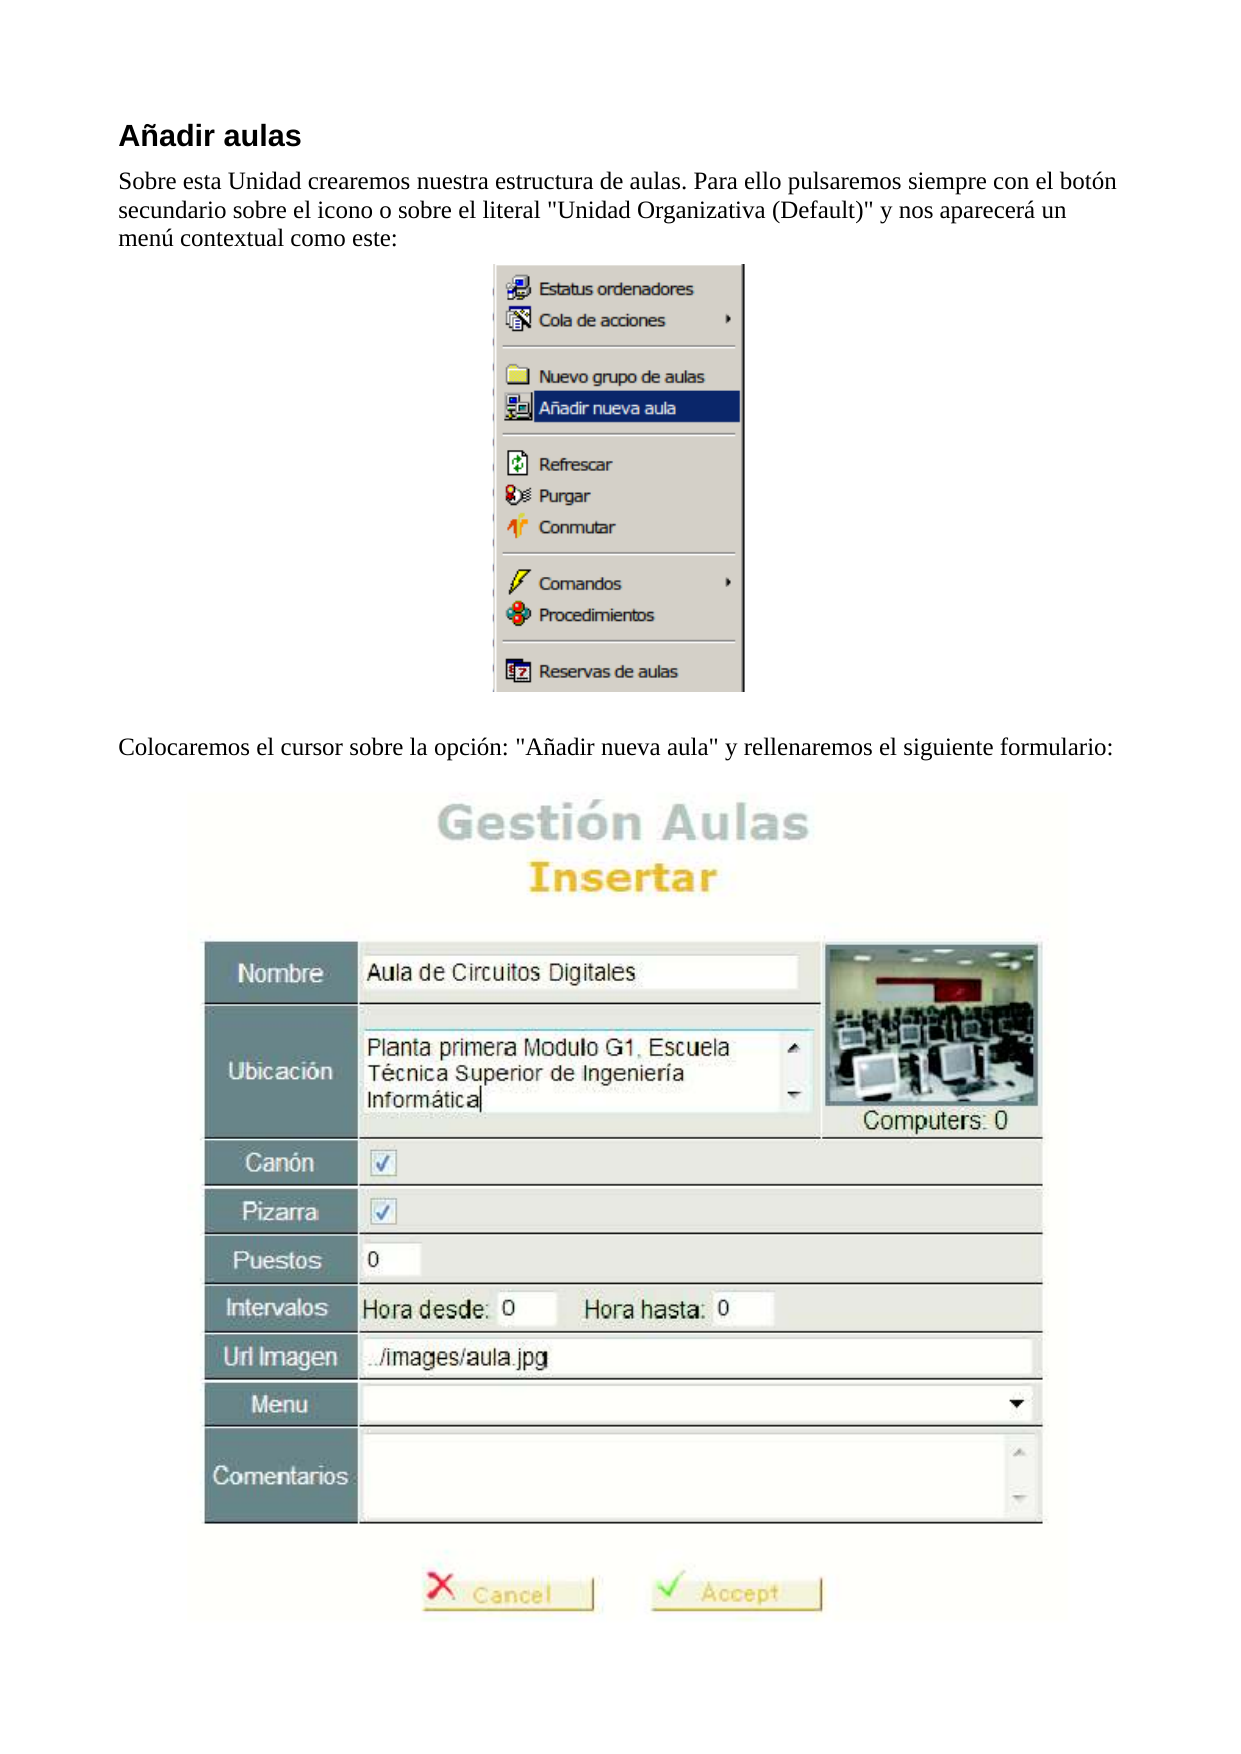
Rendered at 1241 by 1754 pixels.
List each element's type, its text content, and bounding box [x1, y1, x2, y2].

text Colocaremos el cursor sobre la opción: "Añadir nueva aula" y rellenaremos el siguiente formulario: [118, 732, 1122, 761]
text Sobre esta Unidad crearemos nuestra estructura de aulas. Para ello pulsaremos siempre con el botón secundario sobre el icono o sobre el literal "Unidad Organizativa (Default)" y nos aparecerá un menú contextual como este: [118, 166, 1122, 252]
subtitle Añadir aulas [118, 118, 1122, 153]
